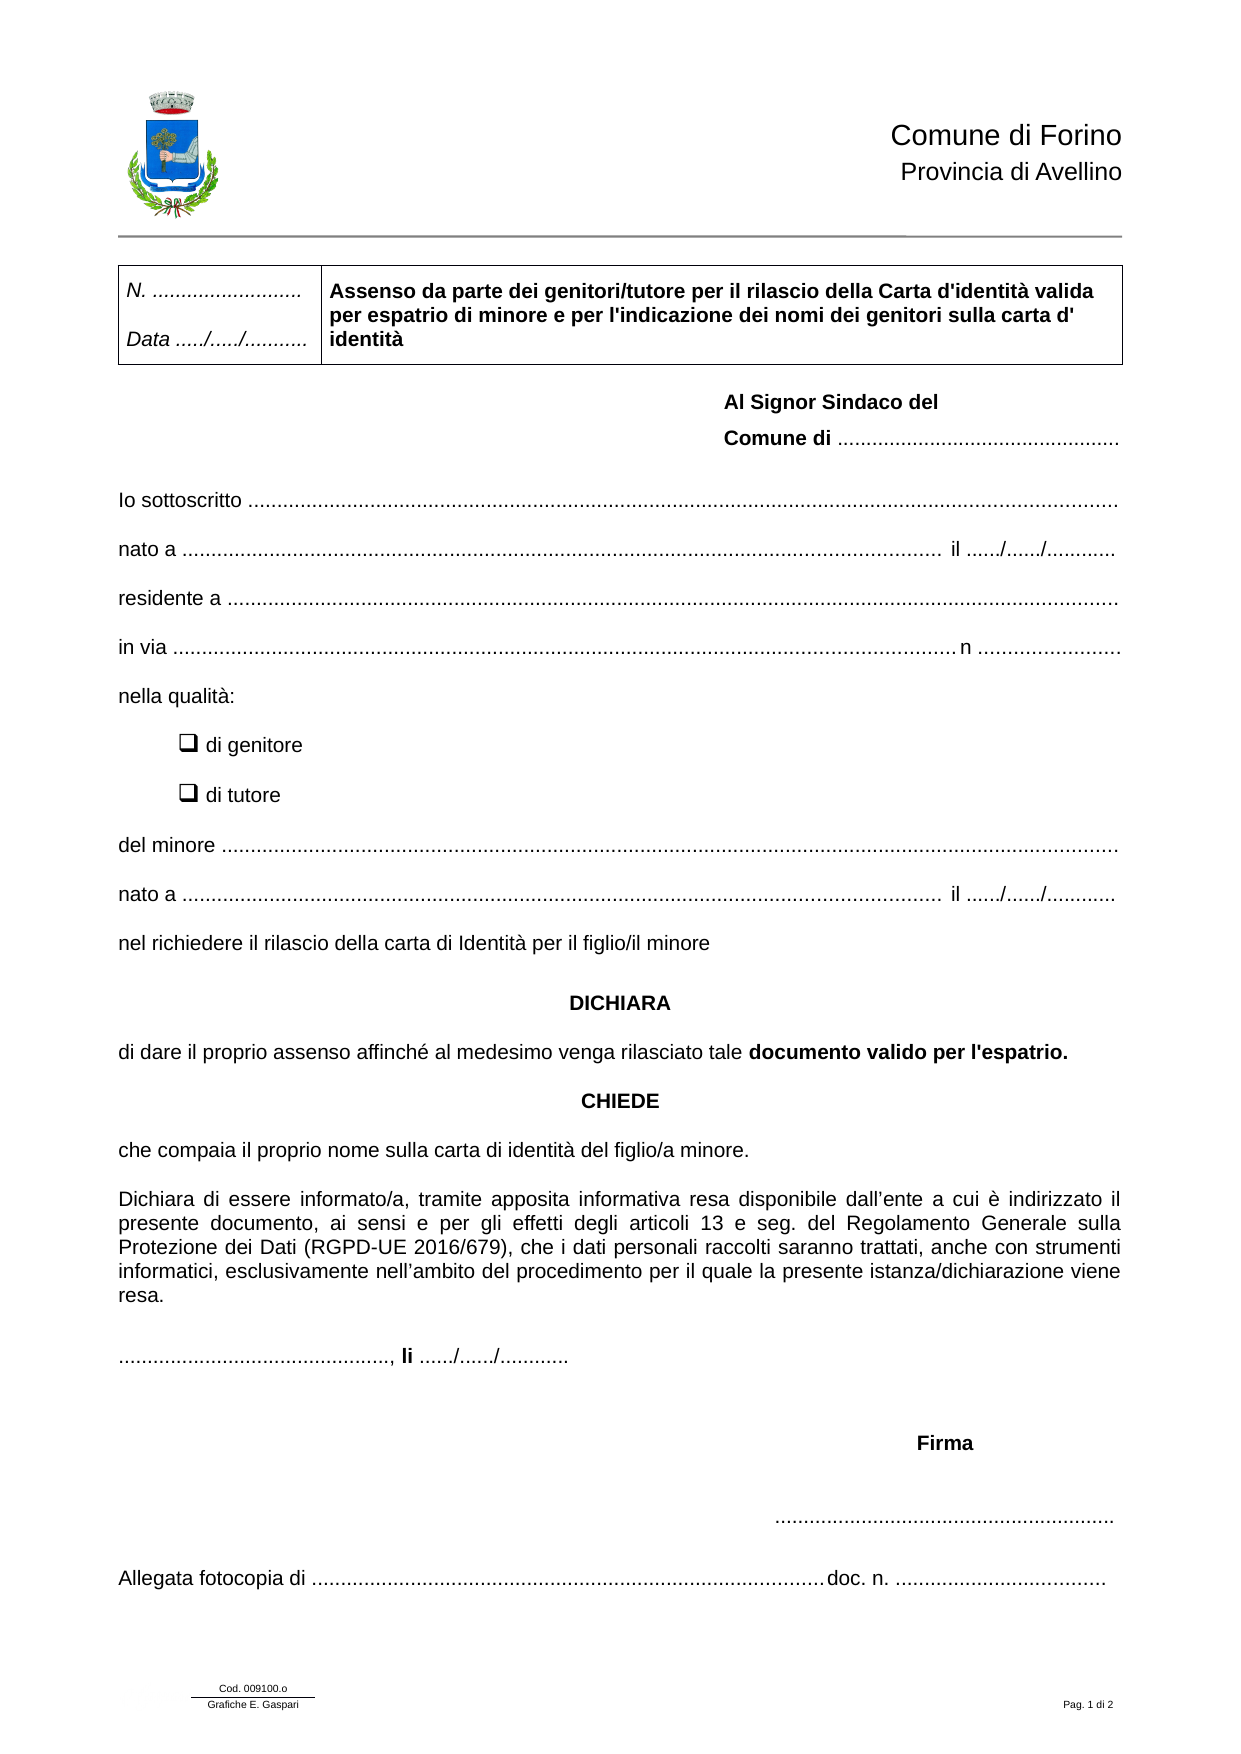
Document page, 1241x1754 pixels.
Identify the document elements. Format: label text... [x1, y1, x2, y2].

text nella qualità: [118, 683, 1122, 707]
text Allegata fotocopia di doc. n. [118, 1566, 1122, 1590]
picture [122, 87, 224, 219]
text del minore [118, 832, 1122, 856]
text Al Signor Sindaco del [723, 390, 1122, 414]
text che compaia il proprio nome sulla carta di identità del figlio/a minore. [118, 1138, 1122, 1162]
text Provincia di Avellino [224, 157, 1122, 185]
table_header N. .......................... Data ...../...../........... [119, 266, 321, 364]
text ........................................................... [768, 1504, 1122, 1528]
table_header Assenso da parte dei genitori/tutore per il rilascio della Carta d'identità valida per espatrio di minore e per l'indicazione dei nomi dei genitori sulla carta d' identità [322, 266, 1122, 364]
text DICHIARA [118, 991, 1122, 1015]
text Io sottoscritto [118, 488, 1122, 512]
text Comune di ................................................. [723, 426, 1122, 450]
text Dichiara di essere informato/a, tramite apposita informativa resa disponibile dall’ente a cui è indirizzato il presente documento, ai sensi e per gli effetti degli articoli 13 e seg. del Regolamento Generale sulla Protezione dei Dati (RGPD-UE 2016/679), che i dati personali raccolti saranno trattati, anche con strumenti informatici, esclusivamente nell’ambito del procedimento per il quale la presente istanza/dichiarazione viene resa. [118, 1187, 1122, 1307]
text CHIEDE [118, 1089, 1122, 1113]
text residente a [118, 586, 1122, 609]
text in via n [118, 634, 1122, 658]
text  di tutore [177, 782, 1122, 807]
text ..............................................., li ....../....../............ [118, 1344, 1122, 1368]
text nel richiedere il rilascio della carta di Identità per il figlio/il minore [118, 930, 1122, 954]
text Firma [768, 1430, 1122, 1454]
text  di genitore [177, 732, 1122, 757]
text nato a il ....../....../............ [118, 881, 1122, 905]
text Comune di Forino [224, 118, 1122, 152]
text nato a il ....../....../............ [118, 537, 1122, 561]
text di dare il proprio assenso affinché al medesimo venga rilasciato tale documento valido per l'espatrio. [118, 1040, 1122, 1064]
